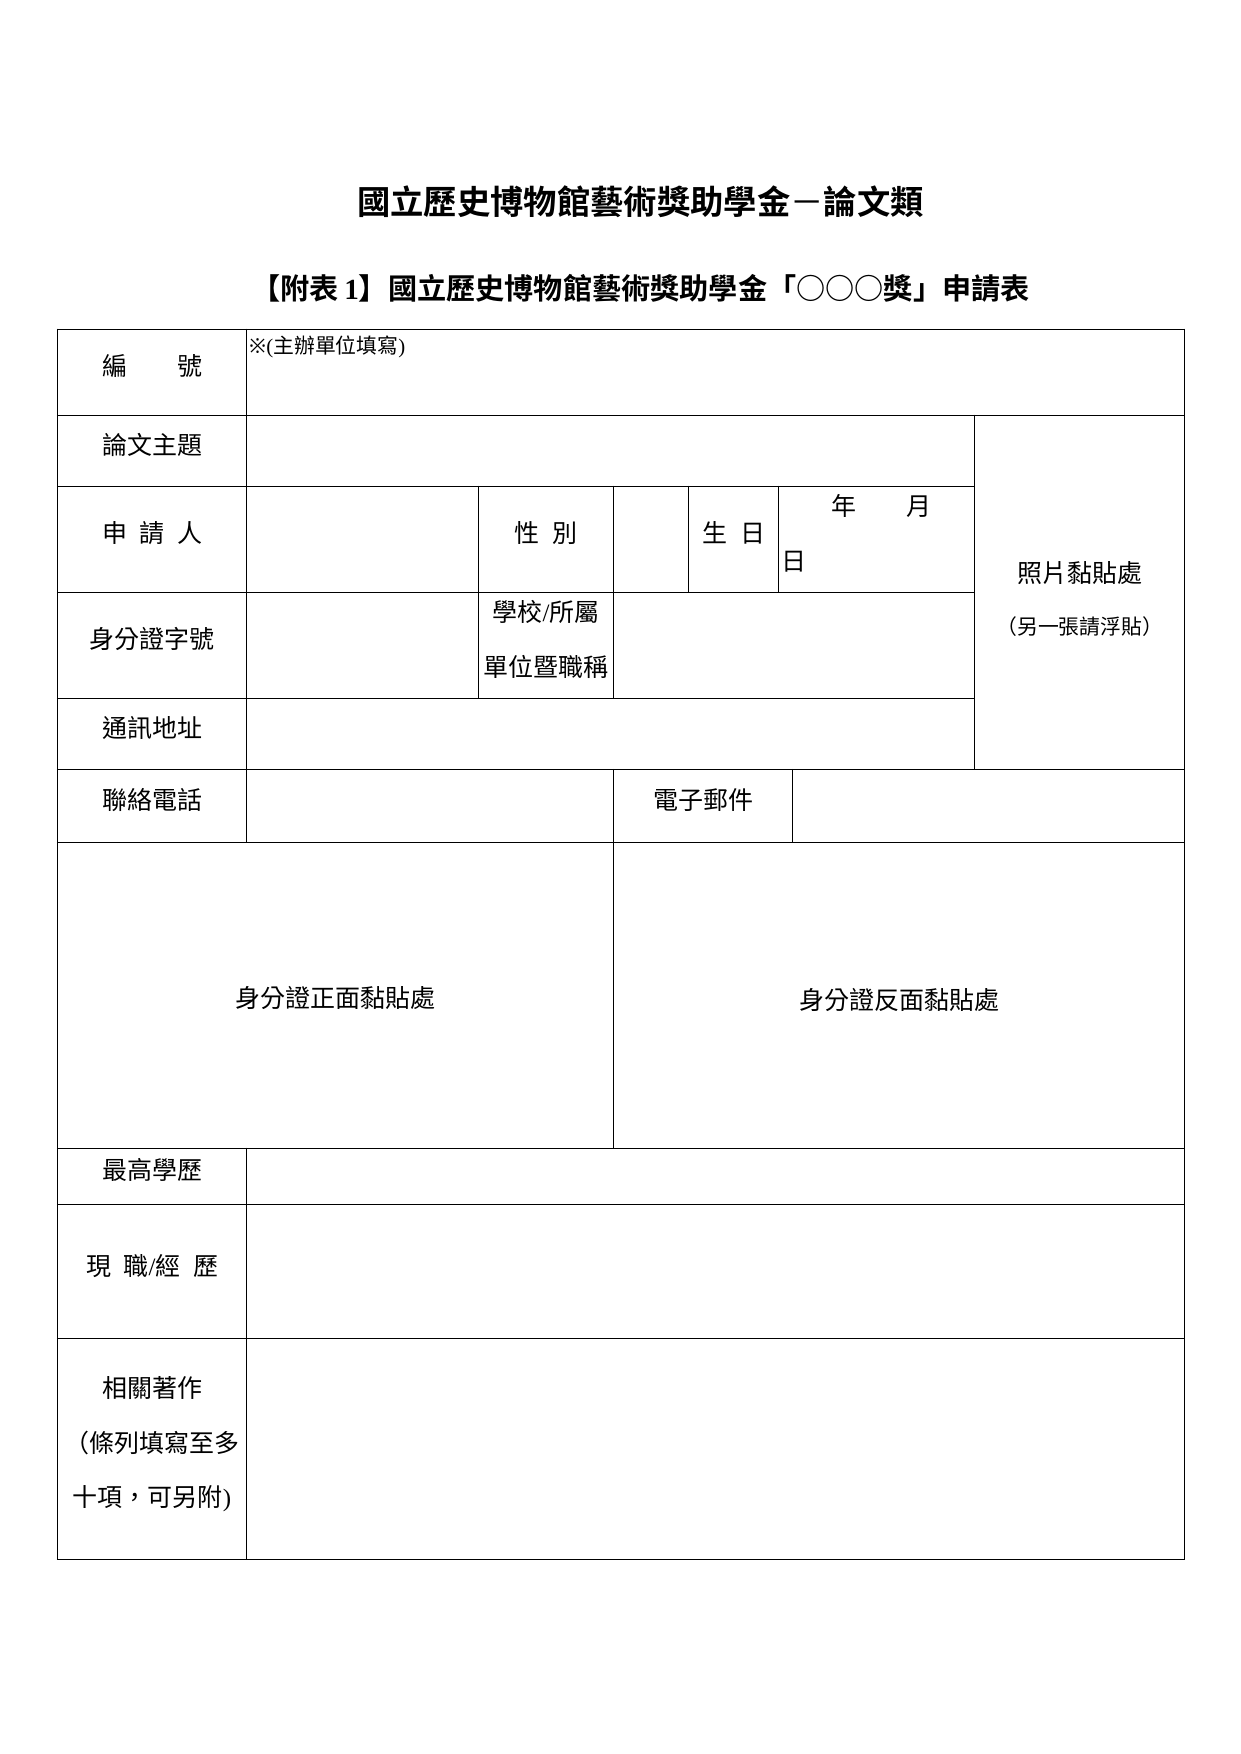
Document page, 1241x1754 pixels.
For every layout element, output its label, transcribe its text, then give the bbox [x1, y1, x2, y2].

table_cell 電子郵件 [614, 770, 792, 842]
table_header ※(主辦單位填寫) [247, 330, 1184, 414]
table_cell [247, 1149, 1184, 1204]
table_cell 身分證字號 [58, 593, 246, 697]
table_cell 相關著作 （條列填寫至多十項，可另附) [58, 1339, 246, 1559]
table_cell [247, 1339, 1184, 1559]
table_header 編 號 [58, 330, 246, 414]
text 國立歷史博物館藝術獎助學金－論文類 [187, 158, 1093, 221]
table_cell [247, 593, 478, 697]
table_cell 身分證反面黏貼處 [614, 843, 1184, 1147]
table_cell 身分證正面黏貼處 [58, 843, 613, 1147]
table_cell 最高學歷 [58, 1149, 246, 1204]
table_cell 現 職/經 歷 [58, 1205, 246, 1337]
table_cell [247, 416, 974, 486]
table_cell [614, 593, 974, 697]
table_cell 聯絡電話 [58, 770, 246, 842]
table_cell 生 日 [689, 487, 778, 592]
table_cell [614, 487, 688, 592]
table_cell 年 月 日 [779, 487, 974, 592]
table_cell [247, 487, 478, 592]
table_cell 學校/所屬單位暨職稱 [479, 593, 613, 697]
table_cell 通訊地址 [58, 699, 246, 769]
table_cell 申 請 人 [58, 487, 246, 592]
table_cell [247, 770, 613, 842]
table_cell 性 別 [479, 487, 613, 592]
table_cell 照片黏貼處 （另一張請浮貼） [975, 416, 1184, 769]
table_cell [247, 699, 974, 769]
table_cell [793, 770, 1184, 842]
table_cell 論文主題 [58, 416, 246, 486]
table_cell [247, 1205, 1184, 1337]
text 【附表1】國立歷史博物館藝術獎助學金「○○○獎」申請表 [187, 245, 1093, 307]
